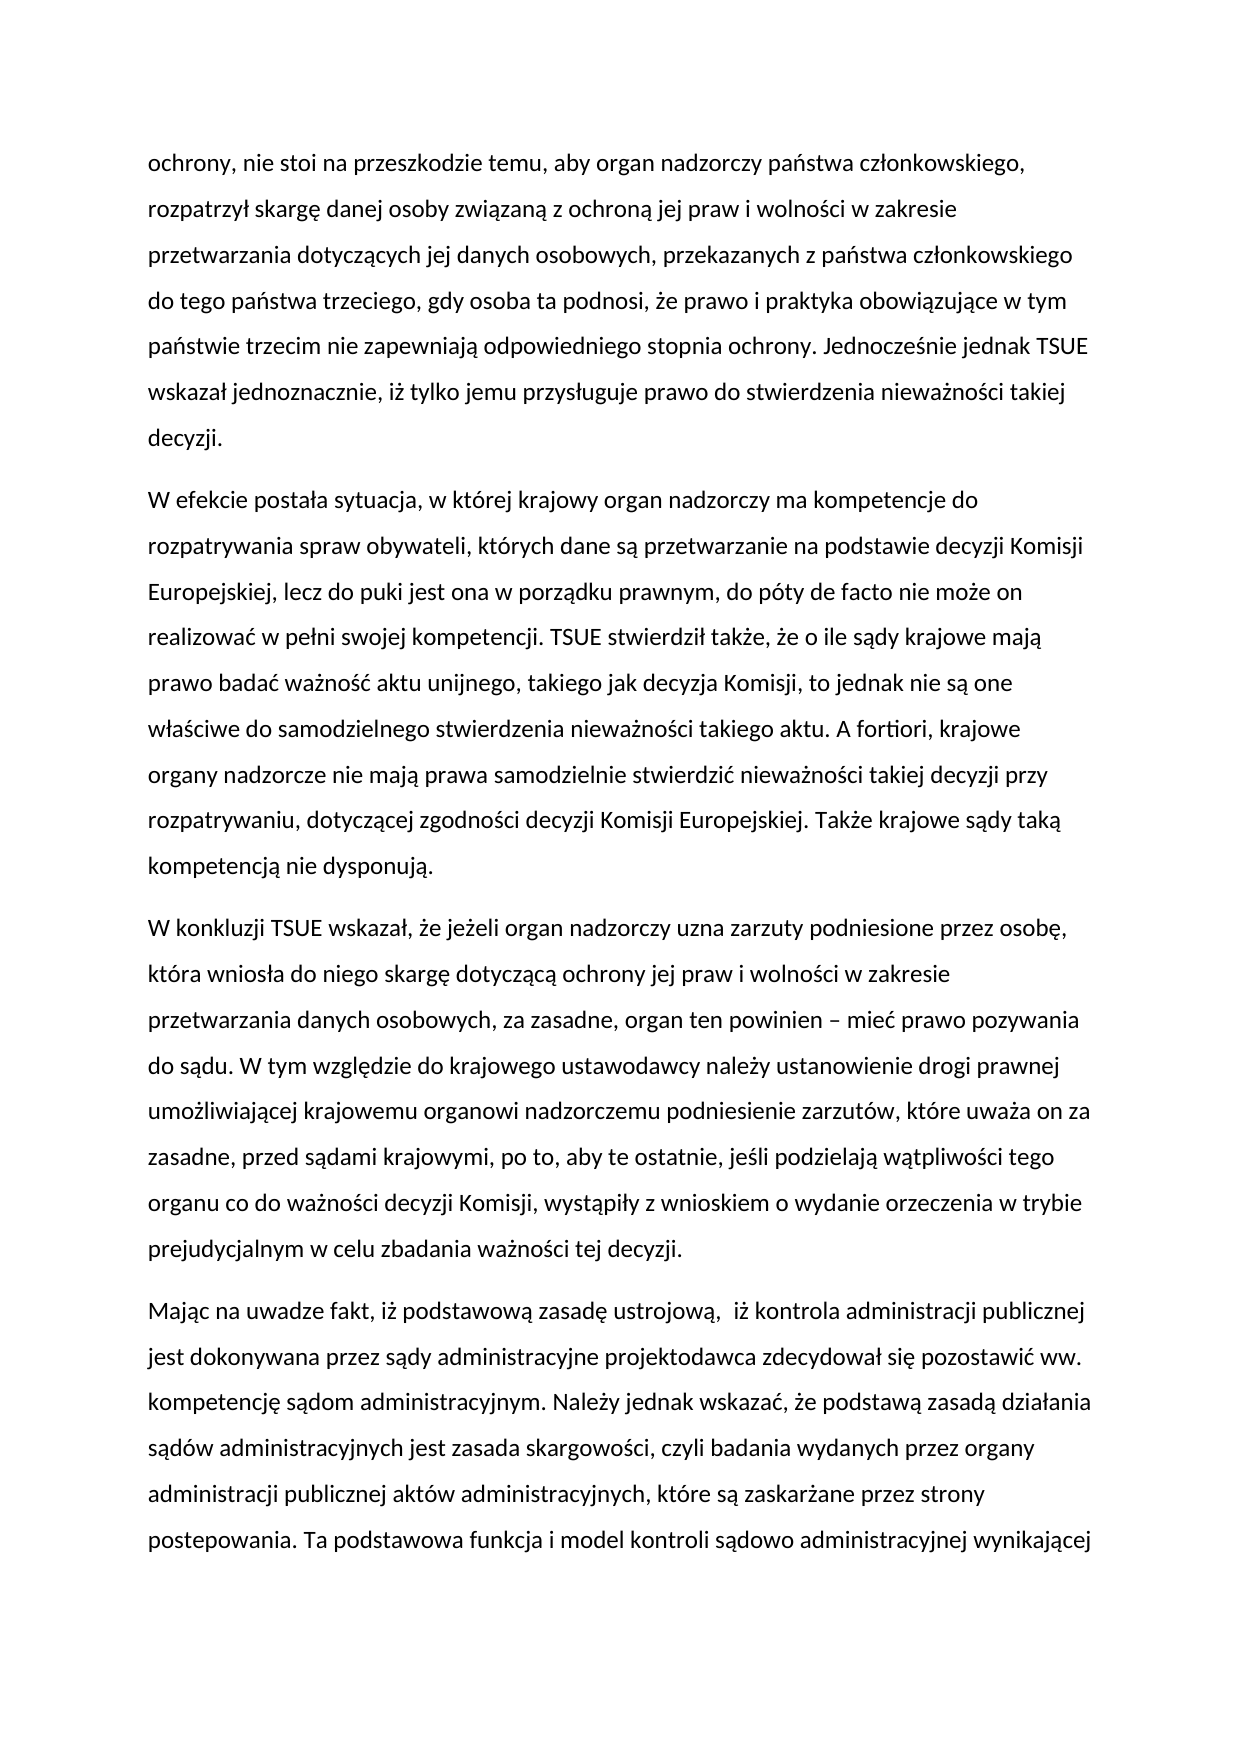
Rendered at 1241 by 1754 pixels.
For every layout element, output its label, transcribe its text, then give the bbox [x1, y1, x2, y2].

text ochrony, nie stoi na przeszkodzie temu, aby organ nadzorczy państwa członkowskiego, rozpatrzył skargę danej osoby związaną z ochroną jej praw i wolności w zakresie przetwarzania dotyczących jej danych osobowych, przekazanych z państwa członkowskiego do tego państwa trzeciego, gdy osoba ta podnosi, że prawo i praktyka obowiązujące w tym państwie trzecim nie zapewniają odpowiedniego stopnia ochrony. Jednocześnie jednak TSUE wskazał jednoznacznie, iż tylko jemu przysługuje prawo do stwierdzenia nieważności takiej decyzji. [148, 148, 1093, 452]
text W efekcie postała sytuacja, w której krajowy organ nadzorczy ma kompetencje do rozpatrywania spraw obywateli, których dane są przetwarzanie na podstawie decyzji Komisji Europejskiej, lecz do puki jest ona w porządku prawnym, do póty de facto nie może on realizować w pełni swojej kompetencji. TSUE stwierdził także, że o ile sądy krajowe mają prawo badać ważność aktu unijnego, takiego jak decyzja Komisji, to jednak nie są one właściwe do samodzielnego stwierdzenia nieważności takiego aktu. A fortiori, krajowe organy nadzorcze nie mają prawa samodzielnie stwierdzić nieważności takiej decyzji przy rozpatrywaniu, dotyczącej zgodności decyzji Komisji Europejskiej. Także krajowe sądy taką kompetencją nie dysponują. [148, 484, 1093, 881]
text W konkluzji TSUE wskazał, że jeżeli organ nadzorczy uzna zarzuty podniesione przez osobę, która wniosła do niego skargę dotyczącą ochrony jej praw i wolności w zakresie przetwarzania danych osobowych, za zasadne, organ ten powinien – mieć prawo pozywania do sądu. W tym względzie do krajowego ustawodawcy należy ustanowienie drogi prawnej umożliwiającej krajowemu organowi nadzorczemu podniesienie zarzutów, które uważa on za zasadne, przed sądami krajowymi, po to, aby te ostatnie, jeśli podzielają wątpliwości tego organu co do ważności decyzji Komisji, wystąpiły z wnioskiem o wydanie orzeczenia w trybie prejudycjalnym w celu zbadania ważności tej decyzji. [148, 913, 1093, 1263]
text Mając na uwadze fakt, iż podstawową zasadę ustrojową, iż kontrola administracji publicznej jest dokonywana przez sądy administracyjne projektodawca zdecydował się pozostawić ww. kompetencję sądom administracyjnym. Należy jednak wskazać, że podstawą zasadą działania sądów administracyjnych jest zasada skargowości, czyli badania wydanych przez organy administracji publicznej aktów administracyjnych, które są zaskarżane przez strony postepowania. Ta podstawowa funkcja i model kontroli sądowo administracyjnej wynikającej [148, 1295, 1093, 1554]
